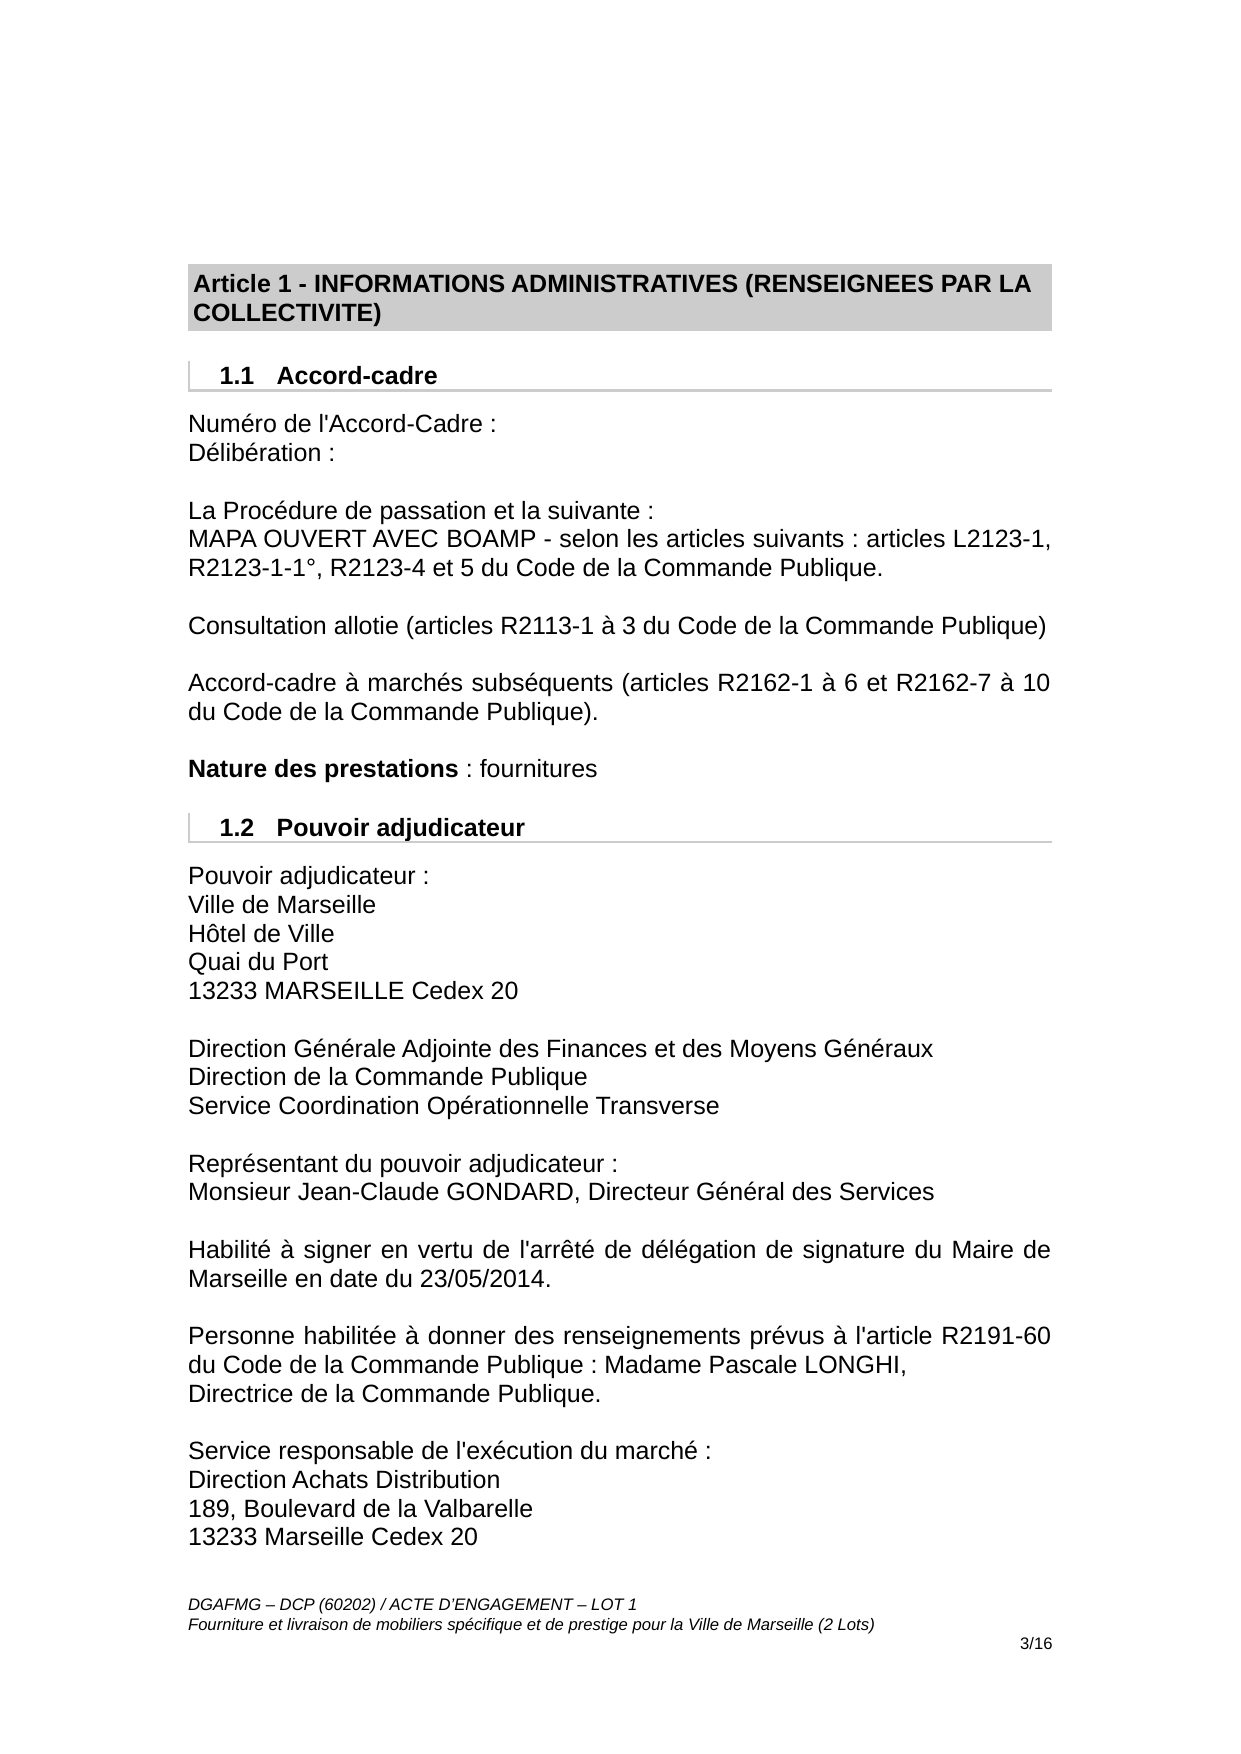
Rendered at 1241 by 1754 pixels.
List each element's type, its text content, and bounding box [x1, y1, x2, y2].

text Monsieur Jean-Claude GONDARD, Directeur Général des Services [188, 1177, 1052, 1206]
text 13233 MARSEILLE Cedex 20 [188, 976, 1052, 1005]
text Direction Achats Distribution [188, 1465, 1052, 1494]
text Direction Générale Adjointe des Finances et des Moyens Généraux [188, 1034, 1052, 1062]
text 189, Boulevard de la Valbarelle [188, 1494, 1052, 1522]
text Hôtel de Ville [188, 919, 1052, 947]
text Ville de Marseille [188, 890, 1052, 919]
text Quai du Port [188, 947, 1052, 976]
text Personne habilitée à donner des renseignements prévus à l'article R2191-60 du Code de la Commande Publique : Madame Pascale LONGHI, [188, 1321, 1052, 1379]
text Directrice de la Commande Publique. [188, 1379, 1052, 1407]
text 13233 Marseille Cedex 20 [188, 1522, 1052, 1551]
text Pouvoir adjudicateur : [188, 861, 1052, 890]
text Accord-cadre à marchés subséquents (articles R2162-1 à 6 et R2162-7 à 10 du Code de la Commande Publique). [188, 668, 1052, 726]
text La Procédure de passation et la suivante : [188, 496, 1052, 524]
text Habilité à signer en vertu de l'arrêté de délégation de signature du Maire de Marseille en date du 23/05/2014. [188, 1235, 1052, 1292]
subtitle Accord-cadre [190, 361, 1052, 389]
subtitle INFORMATIONS ADMINISTRATIVES (RENSEIGNEES PAR LA COLLECTIVITE) [190, 266, 1050, 329]
subtitle Pouvoir adjudicateur [190, 813, 1052, 841]
text Délibération : [188, 438, 1052, 467]
text Service responsable de l'exécution du marché : [188, 1436, 1052, 1465]
text Numéro de l'Accord-Cadre : [188, 409, 1052, 438]
text Service Coordination Opérationnelle Transverse [188, 1091, 1052, 1120]
text Direction de la Commande Publique [188, 1062, 1052, 1091]
text MAPA OUVERT AVEC BOAMP - selon les articles suivants : articles L2123-1, R2123-1-1°, R2123-4 et 5 du Code de la Commande Publique. [188, 524, 1052, 582]
text Nature des prestations : fournitures [188, 754, 1052, 783]
text Représentant du pouvoir adjudicateur : [188, 1149, 1052, 1177]
text Consultation allotie (articles R2113-1 à 3 du Code de la Commande Publique) [188, 611, 1052, 639]
